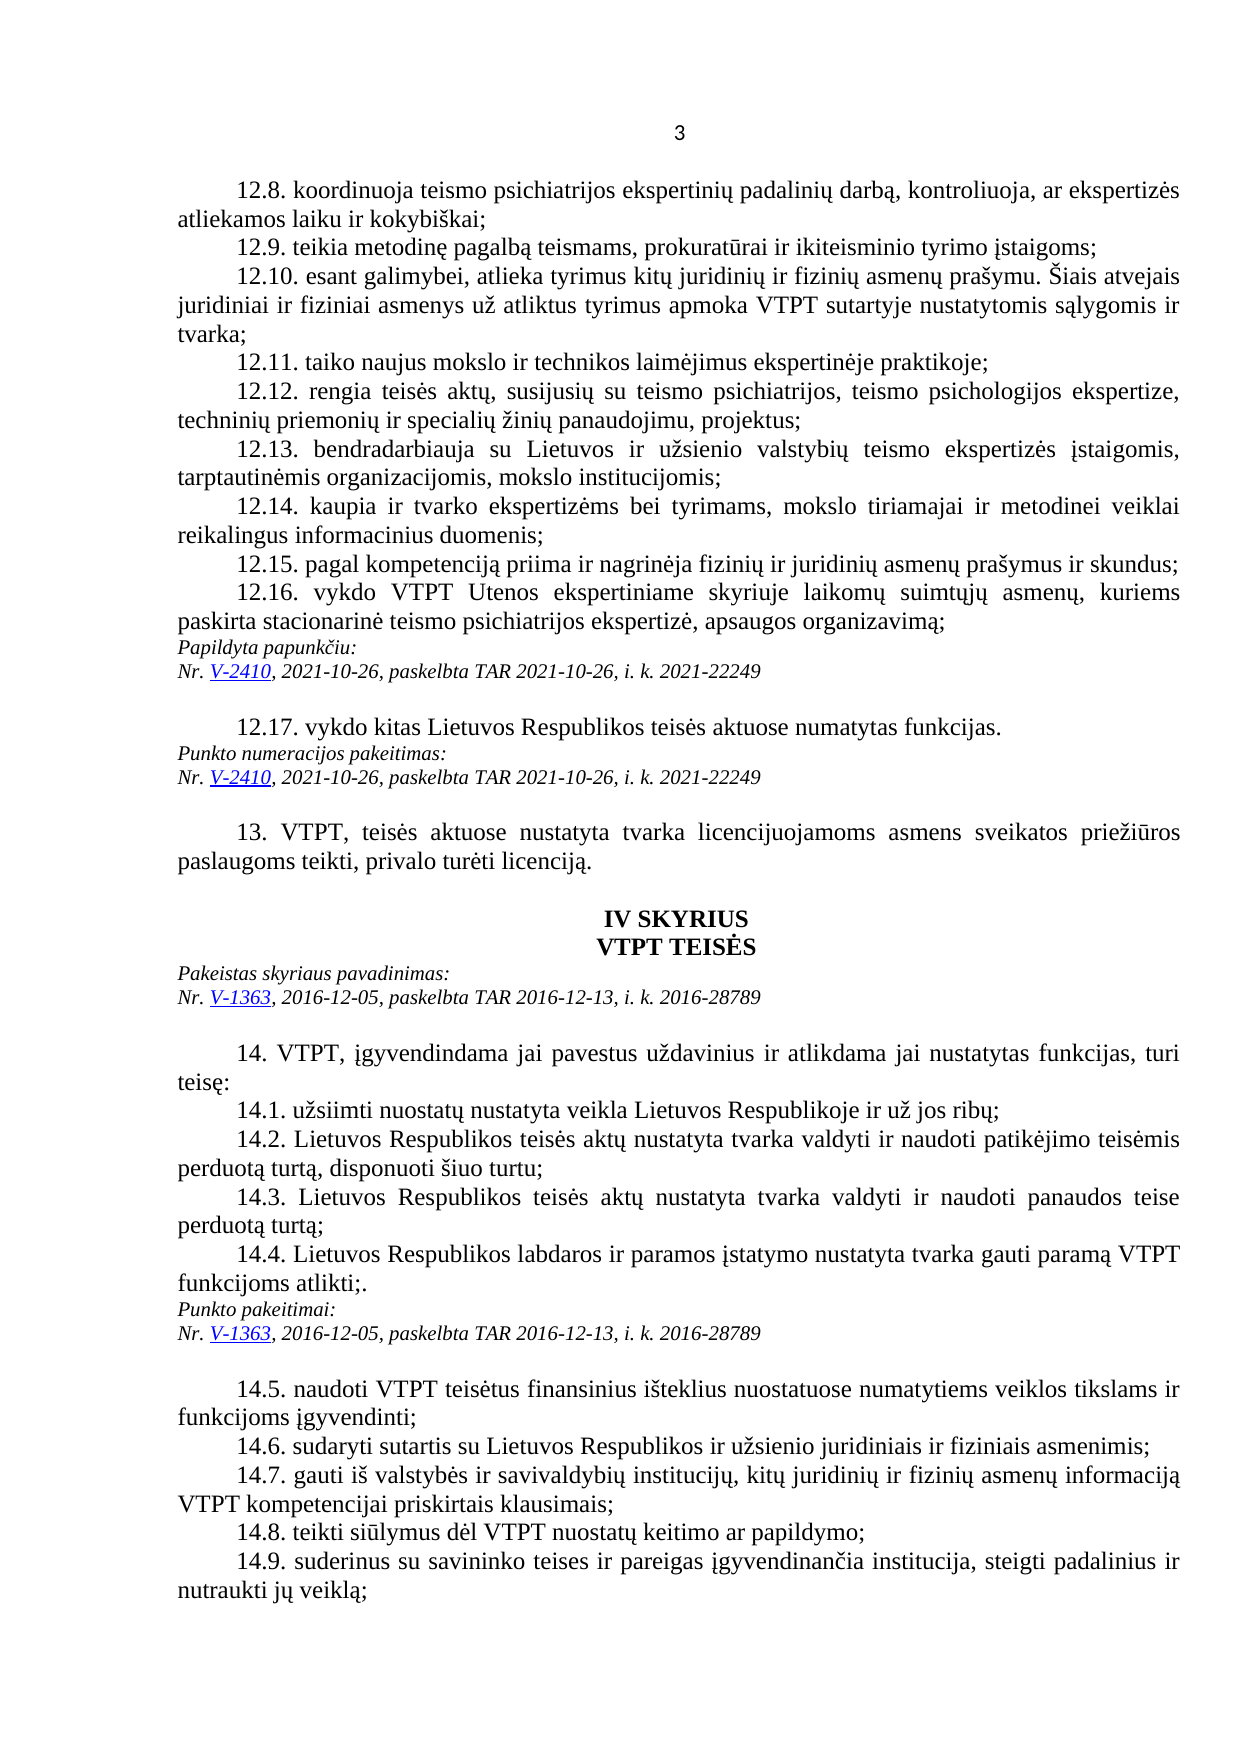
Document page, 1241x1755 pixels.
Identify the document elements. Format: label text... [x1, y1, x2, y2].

text 14. VTPT, įgyvendindama jai pavestus uždavinius ir atlikdama jai nustatytas funkcijas, turi teisę: [177, 1038, 1181, 1096]
text 12.11. taiko naujus mokslo ir technikos laimėjimus ekspertinėje praktikoje; [177, 347, 1181, 376]
text 12.14. kaupia ir tvarko ekspertizėms bei tyrimams, mokslo tiriamajai ir metodinei veiklai reikalingus informacinius duomenis; [177, 491, 1181, 549]
text 12.16. vykdo VTPT Utenos ekspertiniame skyriuje laikomų suimtųjų asmenų, kuriems paskirta stacionarinė teismo psichiatrijos ekspertizė, apsaugos organizavimą; [177, 577, 1181, 635]
text 12.13. bendradarbiauja su Lietuvos ir užsienio valstybių teismo ekspertizės įstaigomis, tarptautinėmis organizacijomis, mokslo institucijomis; [177, 434, 1181, 491]
text Pakeistas skyriaus pavadinimas: [177, 961, 1181, 985]
text Nr. V-1363, 2016-12-05, paskelbta TAR 2016-12-13, i. k. 2016-28789 [177, 985, 1181, 1009]
text 12.9. teikia metodinę pagalbą teismams, prokuratūrai ir ikiteisminio tyrimo įstaigoms; [177, 232, 1181, 261]
text 14.3. Lietuvos Respublikos teisės aktų nustatyta tvarka valdyti ir naudoti panaudos teise perduotą turtą; [177, 1182, 1181, 1239]
text 12.10. esant galimybei, atlieka tyrimus kitų juridinių ir fizinių asmenų prašymu. Šiais atvejais juridiniai ir fiziniai asmenys už atliktus tyrimus apmoka VTPT sutartyje nustatytomis sąlygomis ir tvarka; [177, 261, 1181, 347]
text 14.7. gauti iš valstybės ir savivaldybių institucijų, kitų juridinių ir fizinių asmenų informaciją VTPT kompetencijai priskirtais klausimais; [177, 1460, 1181, 1517]
text Papildyta papunkčiu: [177, 635, 1181, 659]
text 14.9. suderinus su savininko teises ir pareigas įgyvendinančia institucija, steigti padalinius ir nutraukti jų veiklą; [177, 1546, 1181, 1604]
text Nr. V-2410, 2021-10-26, paskelbta TAR 2021-10-26, i. k. 2021-22249 [177, 764, 1181, 789]
text 14.5. naudoti VTPT teisėtus finansinius išteklius nuostatuose numatytiems veiklos tikslams ir funkcijoms įgyvendinti; [177, 1374, 1181, 1431]
text Punkto pakeitimai: [177, 1297, 1181, 1321]
text Nr. V-2410, 2021-10-26, paskelbta TAR 2021-10-26, i. k. 2021-22249 [177, 659, 1181, 683]
text 14.8. teikti siūlymus dėl VTPT nuostatų keitimo ar papildymo; [177, 1517, 1181, 1546]
text 12.12. rengia teisės aktų, susijusių su teismo psichiatrijos, teismo psichologijos ekspertize, techninių priemonių ir specialių žinių panaudojimu, projektus; [177, 376, 1181, 434]
text 14.2. Lietuvos Respublikos teisės aktų nustatyta tvarka valdyti ir naudoti patikėjimo teisėmis perduotą turtą, disponuoti šiuo turtu; [177, 1124, 1181, 1182]
text Punkto numeracijos pakeitimas: [177, 741, 1181, 764]
text 13. VTPT, teisės aktuose nustatyta tvarka licencijuojamoms asmens sveikatos priežiūros paslaugoms teikti, privalo turėti licenciją. [177, 817, 1181, 875]
text 14.4. Lietuvos Respublikos labdaros ir paramos įstatymo nustatyta tvarka gauti paramą VTPT funkcijoms atlikti;. [177, 1239, 1181, 1297]
text 14.6. sudaryti sutartis su Lietuvos Respublikos ir užsienio juridiniais ir fiziniais asmenimis; [177, 1431, 1181, 1460]
text 14.1. užsiimti nuostatų nustatyta veikla Lietuvos Respublikoje ir už jos ribų; [177, 1096, 1181, 1124]
text 12.17. vykdo kitas Lietuvos Respublikos teisės aktuose numatytas funkcijas. [177, 712, 1181, 741]
text 12.8. koordinuoja teismo psichiatrijos ekspertinių padalinių darbą, kontroliuoja, ar ekspertizės atliekamos laiku ir kokybiškai; [177, 175, 1181, 232]
text Nr. V-1363, 2016-12-05, paskelbta TAR 2016-12-13, i. k. 2016-28789 [177, 1321, 1181, 1345]
text 12.15. pagal kompetenciją priima ir nagrinėja fizinių ir juridinių asmenų prašymus ir skundus; [177, 549, 1181, 577]
text IV SKYRIUS VTPT TEISĖS [177, 904, 1181, 961]
